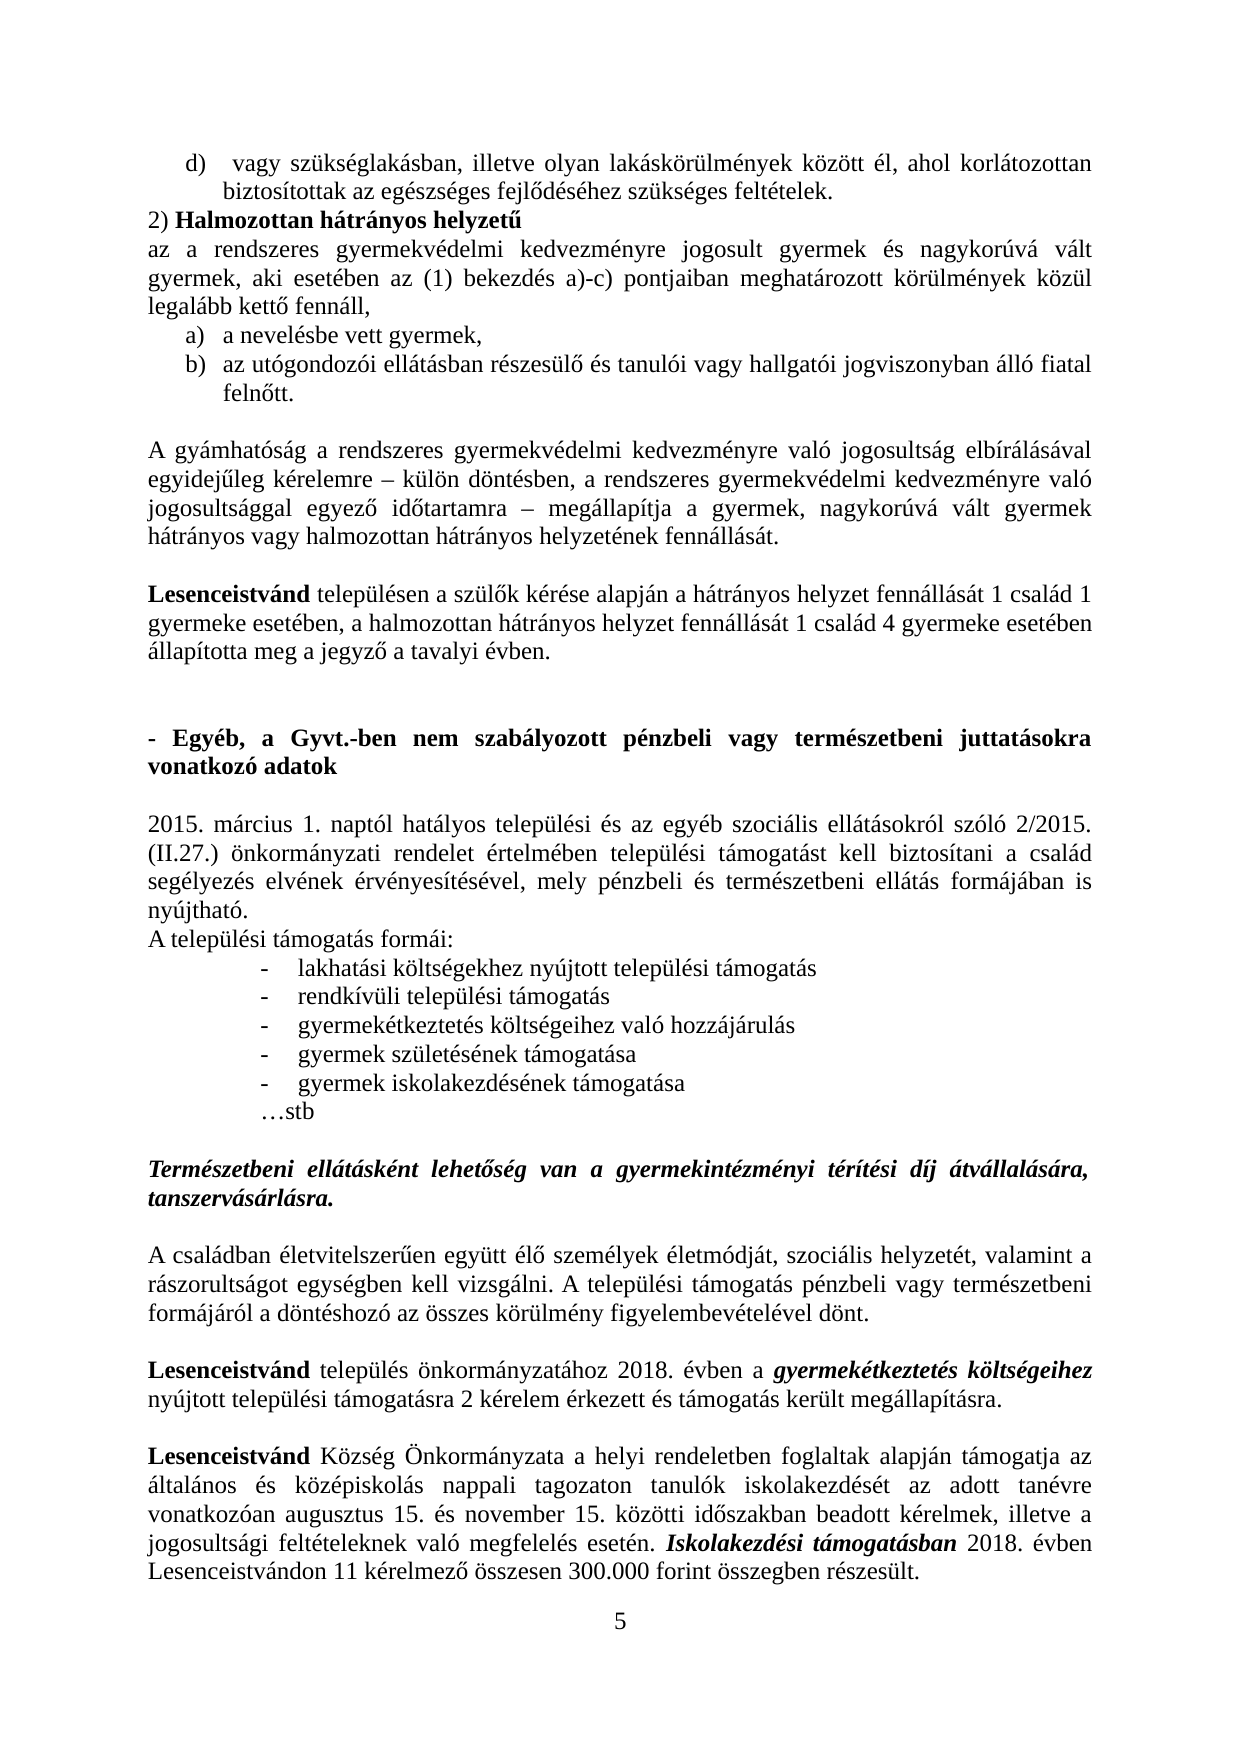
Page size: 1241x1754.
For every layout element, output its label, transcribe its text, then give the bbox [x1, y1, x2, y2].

text Lesenceistvánd Község Önkormányzata a helyi rendeletben foglaltak alapján támogatja az általános és középiskolás nappali tagozaton tanulók iskolakezdését az adott tanévre vonatkozóan augusztus 15. és november 15. közötti időszakban beadott kérelmek, illetve a jogosultsági feltételeknek való megfelelés esetén. Iskolakezdési támogatásban 2018. évben Lesenceistvándon 11 kérelmező összesen 300.000 forint összegben részesült. [148, 1441, 1093, 1585]
text 2) Halmozottan hátrányos helyzetű [148, 205, 1093, 234]
list gyermekétkeztetés költségeihez való hozzájárulás [260, 1010, 1093, 1039]
text Lesenceistvánd település önkormányzatához 2018. évben a gyermekétkeztetés költségeihez nyújtott települési támogatásra 2 kérelem érkezett és támogatás került megállapításra. [148, 1355, 1093, 1413]
list az utógondozói ellátásban részesülő és tanulói vagy hallgatói jogviszonyban álló fiatal felnőtt. [185, 349, 1093, 406]
list gyermek születésének támogatása [260, 1039, 1093, 1068]
subtitle 2015. március 1. naptól hatályos települési és az egyéb szociális ellátásokról szóló 2/2015. (II.27.) önkormányzati rendelet értelmében települési támogatást kell biztosítani a család segélyezés elvének érvényesítésével, mely pénzbeli és természetbeni ellátás formájában is nyújtható. [148, 809, 1093, 924]
subtitle Természetbeni ellátásként lehetőség van a gyermekintézményi térítési díj átvállalására, tanszervásárlásra. [148, 1154, 1093, 1211]
list a nevelésbe vett gyermek, [185, 320, 1093, 349]
list vagy szükséglakásban, illetve olyan lakáskörülmények között él, ahol korlátozottan biztosítottak az egészséges fejlődéséhez szükséges feltételek. [185, 148, 1093, 205]
list rendkívüli települési támogatás [260, 981, 1093, 1010]
text A gyámhatóság a rendszeres gyermekvédelmi kedvezményre való jogosultság elbírálásával egyidejűleg kérelemre – külön döntésben, a rendszeres gyermekvédelmi kedvezményre való jogosultsággal egyező időtartamra – megállapítja a gyermek, nagykorúvá vált gyermek hátrányos vagy halmozottan hátrányos helyzetének fennállását. [148, 435, 1093, 550]
text A családban életvitelszerűen együtt élő személyek életmódját, szociális helyzetét, valamint a rászorultságot egységben kell vizsgálni. A települési támogatás pénzbeli vagy természetbeni formájáról a döntéshozó az összes körülmény figyelembevételével dönt. [148, 1240, 1093, 1326]
text …stb [260, 1096, 1093, 1125]
text A települési támogatás formái: [148, 924, 1093, 953]
text az a rendszeres gyermekvédelmi kedvezményre jogosult gyermek és nagykorúvá vált gyermek, aki esetében az (1) bekezdés a)-c) pontjaiban meghatározott körülmények közül legalább kettő fennáll, [148, 234, 1093, 320]
list gyermek iskolakezdésének támogatása [260, 1068, 1093, 1096]
text - Egyéb, a Gyvt.-ben nem szabályozott pénzbeli vagy természetbeni juttatásokra vonatkozó adatok [148, 723, 1093, 780]
list lakhatási költségekhez nyújtott települési támogatás [260, 953, 1093, 981]
list Lesenceistvánd településen a szülők kérése alapján a hátrányos helyzet fennállását 1 család 1 gyermeke esetében, a halmozottan hátrányos helyzet fennállását 1 család 4 gyermeke esetében állapította meg a jegyző a tavalyi évben. [148, 579, 1093, 665]
